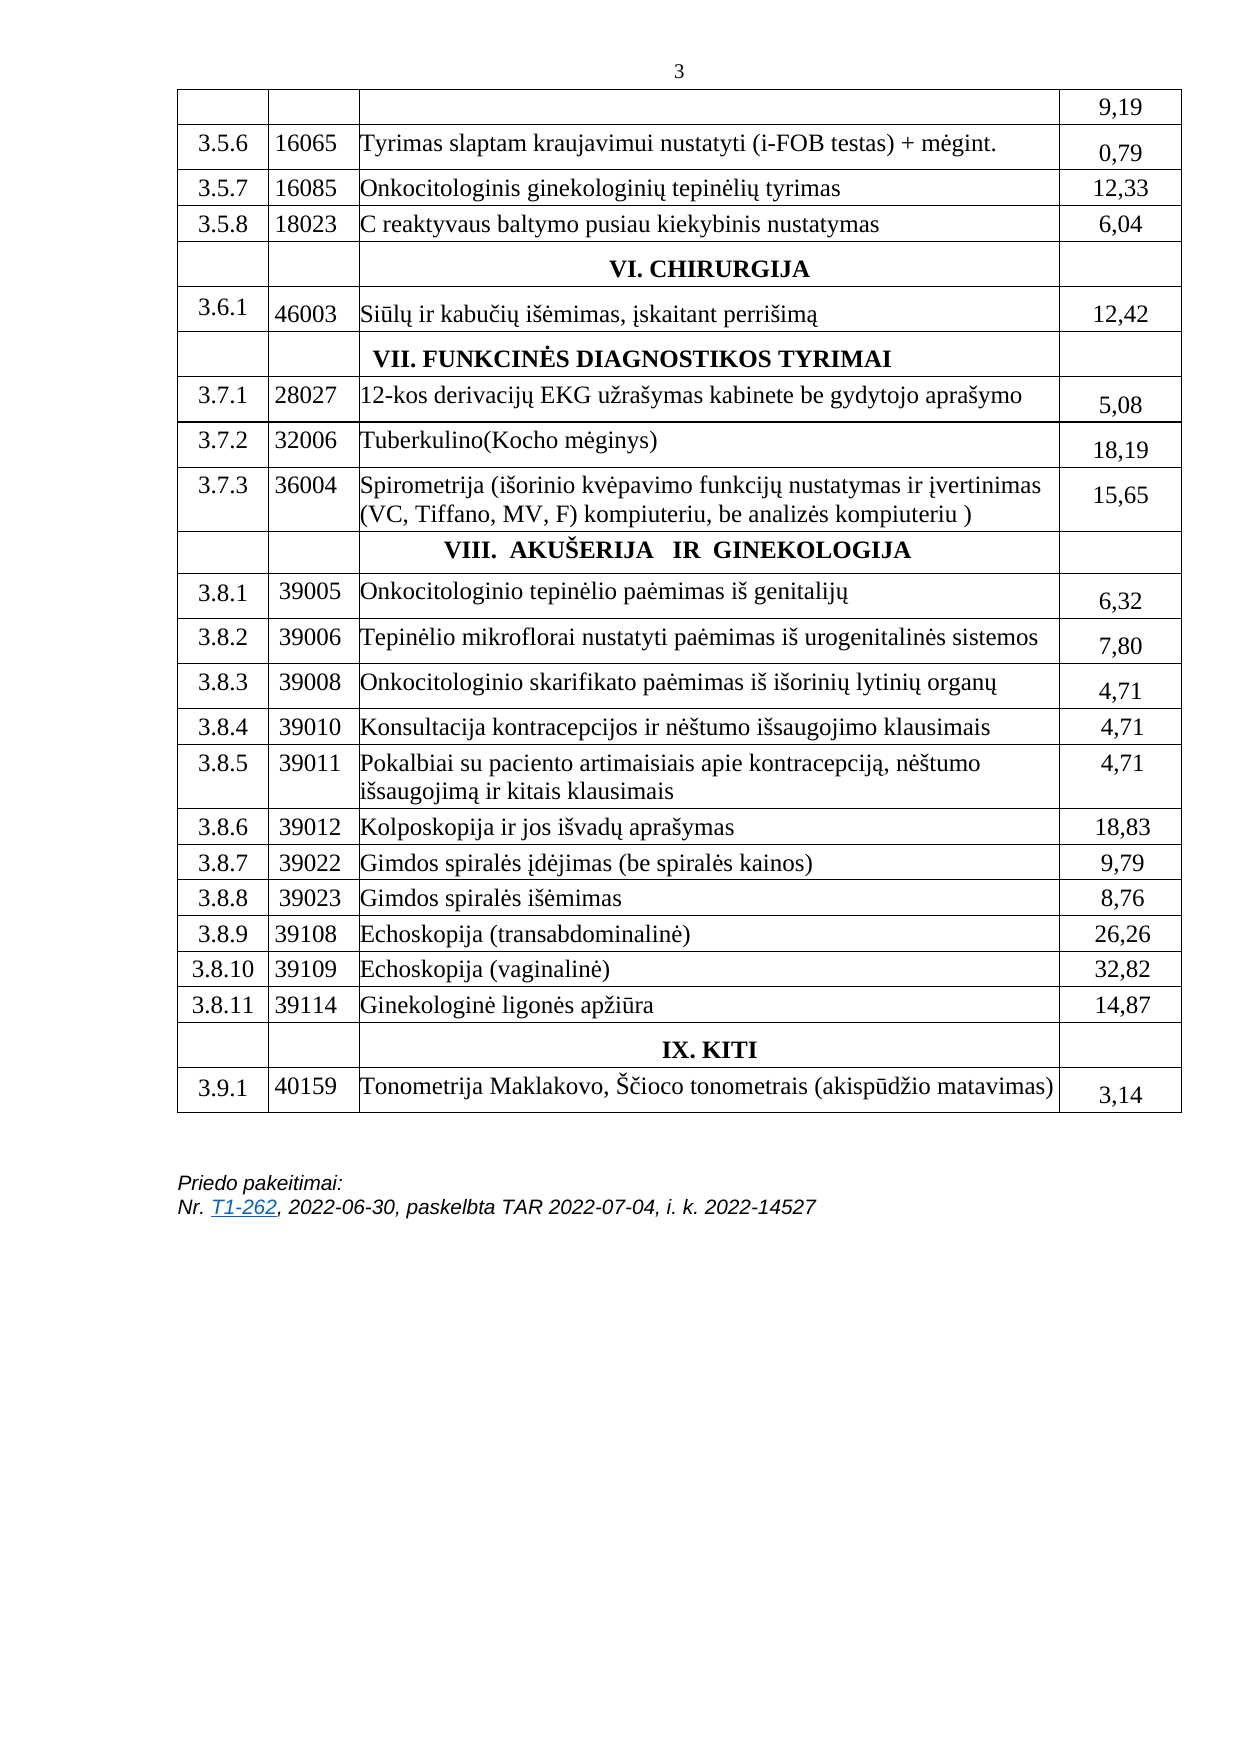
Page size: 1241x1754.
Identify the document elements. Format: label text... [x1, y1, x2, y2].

table_cell Konsultacija kontracepcijos ir nėštumo išsaugojimo klausimais [360, 709, 1059, 744]
table_cell 36004 [269, 468, 359, 531]
table_cell 3.8.1 [178, 574, 268, 618]
table_cell 12,33 [1060, 170, 1181, 205]
table_cell 3.5.6 [178, 125, 268, 169]
text Priedo pakeitimai: [177, 1171, 1181, 1195]
table_cell Gimdos spiralės išėmimas [360, 880, 1059, 915]
table_cell 3.8.7 [178, 845, 268, 879]
table_cell 8,76 [1060, 880, 1181, 915]
table_cell Kolposkopija ir jos išvadų aprašymas [360, 809, 1059, 844]
table_cell 40159 [269, 1068, 359, 1112]
table_cell [269, 90, 359, 124]
table_cell 39010 [269, 709, 359, 744]
table_cell 6,32 [1060, 574, 1181, 618]
table_cell Echoskopija (vaginalinė) [360, 952, 1059, 986]
table_cell 4,71 [1060, 709, 1181, 744]
table_cell Tonometrija Maklakovo, Ščioco tonometrais (akispūdžio matavimas) [360, 1068, 1059, 1112]
table_cell 12,42 [1060, 287, 1181, 331]
table_cell 32006 [269, 423, 359, 467]
table_cell Ginekologinė ligonės apžiūra [360, 987, 1059, 1022]
table_cell 39023 [269, 880, 359, 915]
table_cell [178, 332, 268, 376]
table_cell [178, 532, 268, 572]
table_cell 39109 [269, 952, 359, 986]
table_cell [269, 532, 359, 572]
table_cell 18,19 [1060, 423, 1181, 467]
table_cell 16085 [269, 170, 359, 205]
table_cell 3.9.1 [178, 1068, 268, 1112]
table_cell 3.8.5 [178, 745, 268, 808]
table_cell 3.8.6 [178, 809, 268, 844]
table_cell 14,87 [1060, 987, 1181, 1022]
table_cell 15,65 [1060, 468, 1181, 531]
table_cell 18023 [269, 206, 359, 241]
table_cell 39006 [269, 619, 359, 663]
table_cell [1060, 242, 1181, 286]
table_cell 3,14 [1060, 1068, 1181, 1112]
table_cell VI. CHIRURGIJA [360, 242, 1059, 286]
table_cell 3.7.2 [178, 423, 268, 467]
table_cell 5,08 [1060, 377, 1181, 421]
table_cell 3.8.4 [178, 709, 268, 744]
table_cell 32,82 [1060, 952, 1181, 986]
table_cell VIII. AKUŠERIJA IR GINEKOLOGIJA [360, 532, 1059, 572]
table_cell 3.7.3 [178, 468, 268, 531]
table_cell [1060, 532, 1181, 572]
table_cell [1060, 332, 1181, 376]
table_cell 3.5.8 [178, 206, 268, 241]
table_cell 39012 [269, 809, 359, 844]
table_cell 3.8.2 [178, 619, 268, 663]
table_cell 39008 [269, 664, 359, 708]
table_cell Onkocitologinis ginekologinių tepinėlių tyrimas [360, 170, 1059, 205]
table_cell 3.5.7 [178, 170, 268, 205]
table_cell [269, 1023, 359, 1067]
table_cell C reaktyvaus baltymo pusiau kiekybinis nustatymas [360, 206, 1059, 241]
table_cell 16065 [269, 125, 359, 169]
table_cell Spirometrija (išorinio kvėpavimo funkcijų nustatymas ir įvertinimas (VC, Tiffano, MV, F) kompiuteriu, be analizės kompiuteriu ) [360, 468, 1059, 531]
table_cell Onkocitologinio tepinėlio paėmimas iš genitalijų [360, 574, 1059, 618]
table_cell [269, 242, 359, 286]
table_cell 39011 [269, 745, 359, 808]
table_cell 4,71 [1060, 745, 1181, 808]
table_cell 4,71 [1060, 664, 1181, 708]
table_cell Tuberkulino(Kocho mėginys) [360, 423, 1059, 467]
table_cell 12-kos derivacijų EKG užrašymas kabinete be gydytojo aprašymo [360, 377, 1059, 421]
table_cell 39022 [269, 845, 359, 879]
table_cell IX. KITI [360, 1023, 1059, 1067]
table_cell VII. FUNKCINĖS DIAGNOSTIKOS TYRIMAI [360, 332, 1059, 376]
table_cell 9,19 [1060, 90, 1181, 124]
table_cell [178, 90, 268, 124]
table_cell Tepinėlio mikroflorai nustatyti paėmimas iš urogenitalinės sistemos [360, 619, 1059, 663]
table_cell 3.8.11 [178, 987, 268, 1022]
table_cell 28027 [269, 377, 359, 421]
table_cell 6,04 [1060, 206, 1181, 241]
table_cell [178, 1023, 268, 1067]
table_cell 26,26 [1060, 916, 1181, 951]
text Nr. T1-262, 2022-06-30, paskelbta TAR 2022-07-04, i. k. 2022-14527 [177, 1195, 1181, 1219]
table_cell 3.6.1 [178, 287, 268, 331]
table_cell 39108 [269, 916, 359, 951]
table_cell 3.8.10 [178, 952, 268, 986]
table_cell Pokalbiai su paciento artimaisiais apie kontracepciją, nėštumo išsaugojimą ir kitais klausimais [360, 745, 1059, 808]
table_cell 3.8.3 [178, 664, 268, 708]
table_cell 3.8.8 [178, 880, 268, 915]
table_cell 9,79 [1060, 845, 1181, 879]
table_cell Siūlų ir kabučių išėmimas, įskaitant perrišimą [360, 287, 1059, 331]
table_cell 39114 [269, 987, 359, 1022]
table_cell Tyrimas slaptam kraujavimui nustatyti (i-FOB testas) + mėgint. [360, 125, 1059, 169]
table_cell 39005 [269, 574, 359, 618]
table_cell [1060, 1023, 1181, 1067]
table_cell [178, 242, 268, 286]
table_cell 3.7.1 [178, 377, 268, 421]
table_cell 7,80 [1060, 619, 1181, 663]
table_cell 18,83 [1060, 809, 1181, 844]
table_cell Echoskopija (transabdominalinė) [360, 916, 1059, 951]
table_cell Gimdos spiralės įdėjimas (be spiralės kainos) [360, 845, 1059, 879]
table_cell 0,79 [1060, 125, 1181, 169]
table_cell [360, 90, 1059, 124]
table_cell [269, 332, 359, 376]
table_cell 46003 [269, 287, 359, 331]
table_cell Onkocitologinio skarifikato paėmimas iš išorinių lytinių organų [360, 664, 1059, 708]
table_cell 3.8.9 [178, 916, 268, 951]
